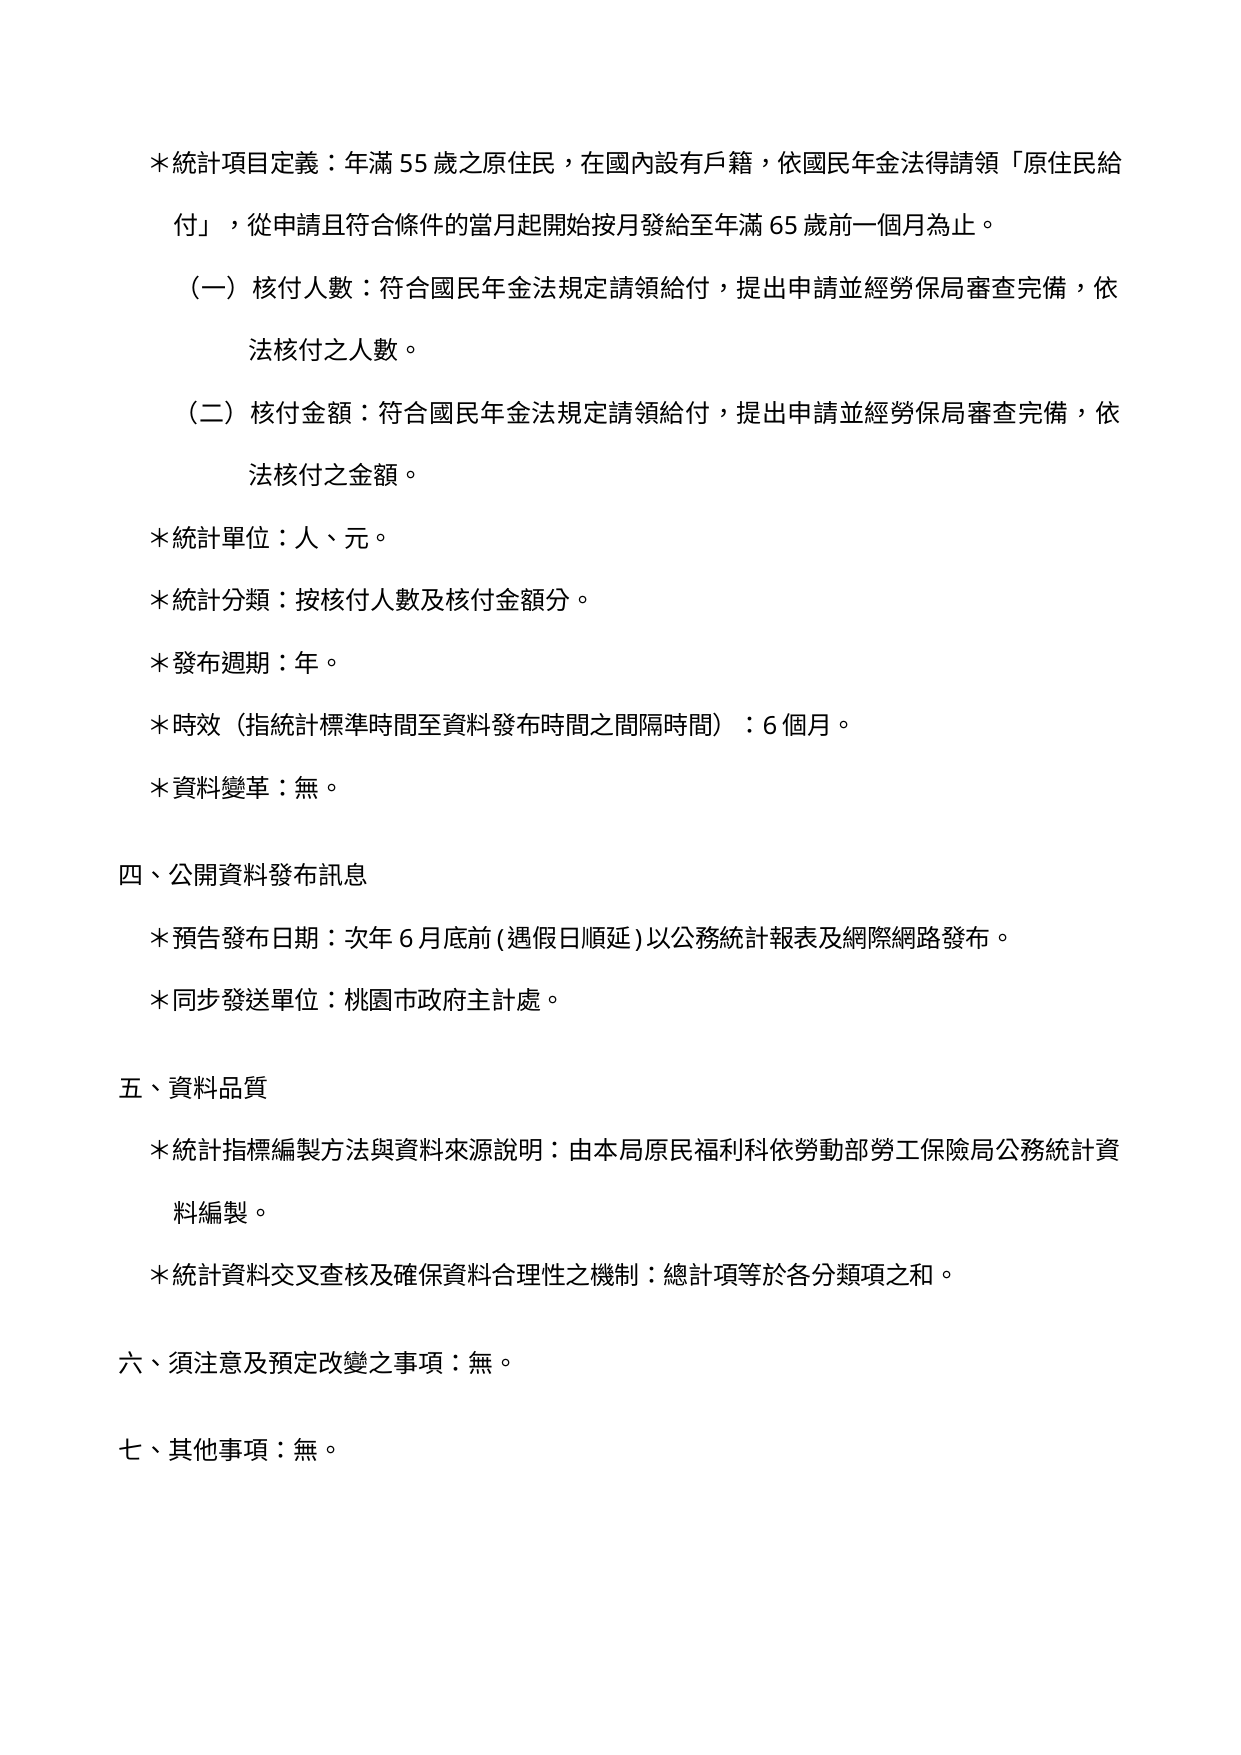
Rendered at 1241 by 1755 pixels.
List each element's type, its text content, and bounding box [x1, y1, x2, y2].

text ＊時效（指統計標準時間至資料發布時間之間隔時間）：6個月。 [147, 682, 1122, 745]
text ＊統計項目定義：年滿55歲之原住民，在國內設有戶籍，依國民年金法得請領「原住民給付」，從申請且符合條件的當月起開始按月發給至年滿65歲前一個月為止。 [147, 120, 1122, 245]
text ＊統計資料交叉查核及確保資料合理性之機制：總計項等於各分類項之和。 [147, 1232, 1122, 1295]
text ＊預告發布日期：次年6月底前(遇假日順延)以公務統計報表及網際網路發布。 [147, 895, 1122, 957]
text 四、公開資料發布訊息 [118, 832, 1122, 895]
text （二）核付金額：符合國民年金法規定請領給付，提出申請並經勞保局審查完備，依法核付之金額。 [173, 370, 1122, 495]
text 七、其他事項：無。 [118, 1407, 1122, 1470]
text ＊統計分類：按核付人數及核付金額分。 [147, 557, 1122, 620]
text ＊發布週期：年。 [147, 620, 1122, 682]
text ＊統計單位：人、元。 [147, 495, 1122, 557]
text ＊統計指標編製方法與資料來源說明：由本局原民福利科依勞動部勞工保險局公務統計資料編製。 [147, 1107, 1122, 1232]
text ＊同步發送單位：桃園巿政府主計處。 [147, 957, 1122, 1020]
text 六、須注意及預定改變之事項：無。 [118, 1320, 1122, 1382]
text 五、資料品質 [118, 1045, 1122, 1107]
text （一）核付人數：符合國民年金法規定請領給付，提出申請並經勞保局審查完備，依法核付之人數。 [176, 245, 1122, 370]
text ＊資料變革：無。 [147, 745, 1122, 807]
